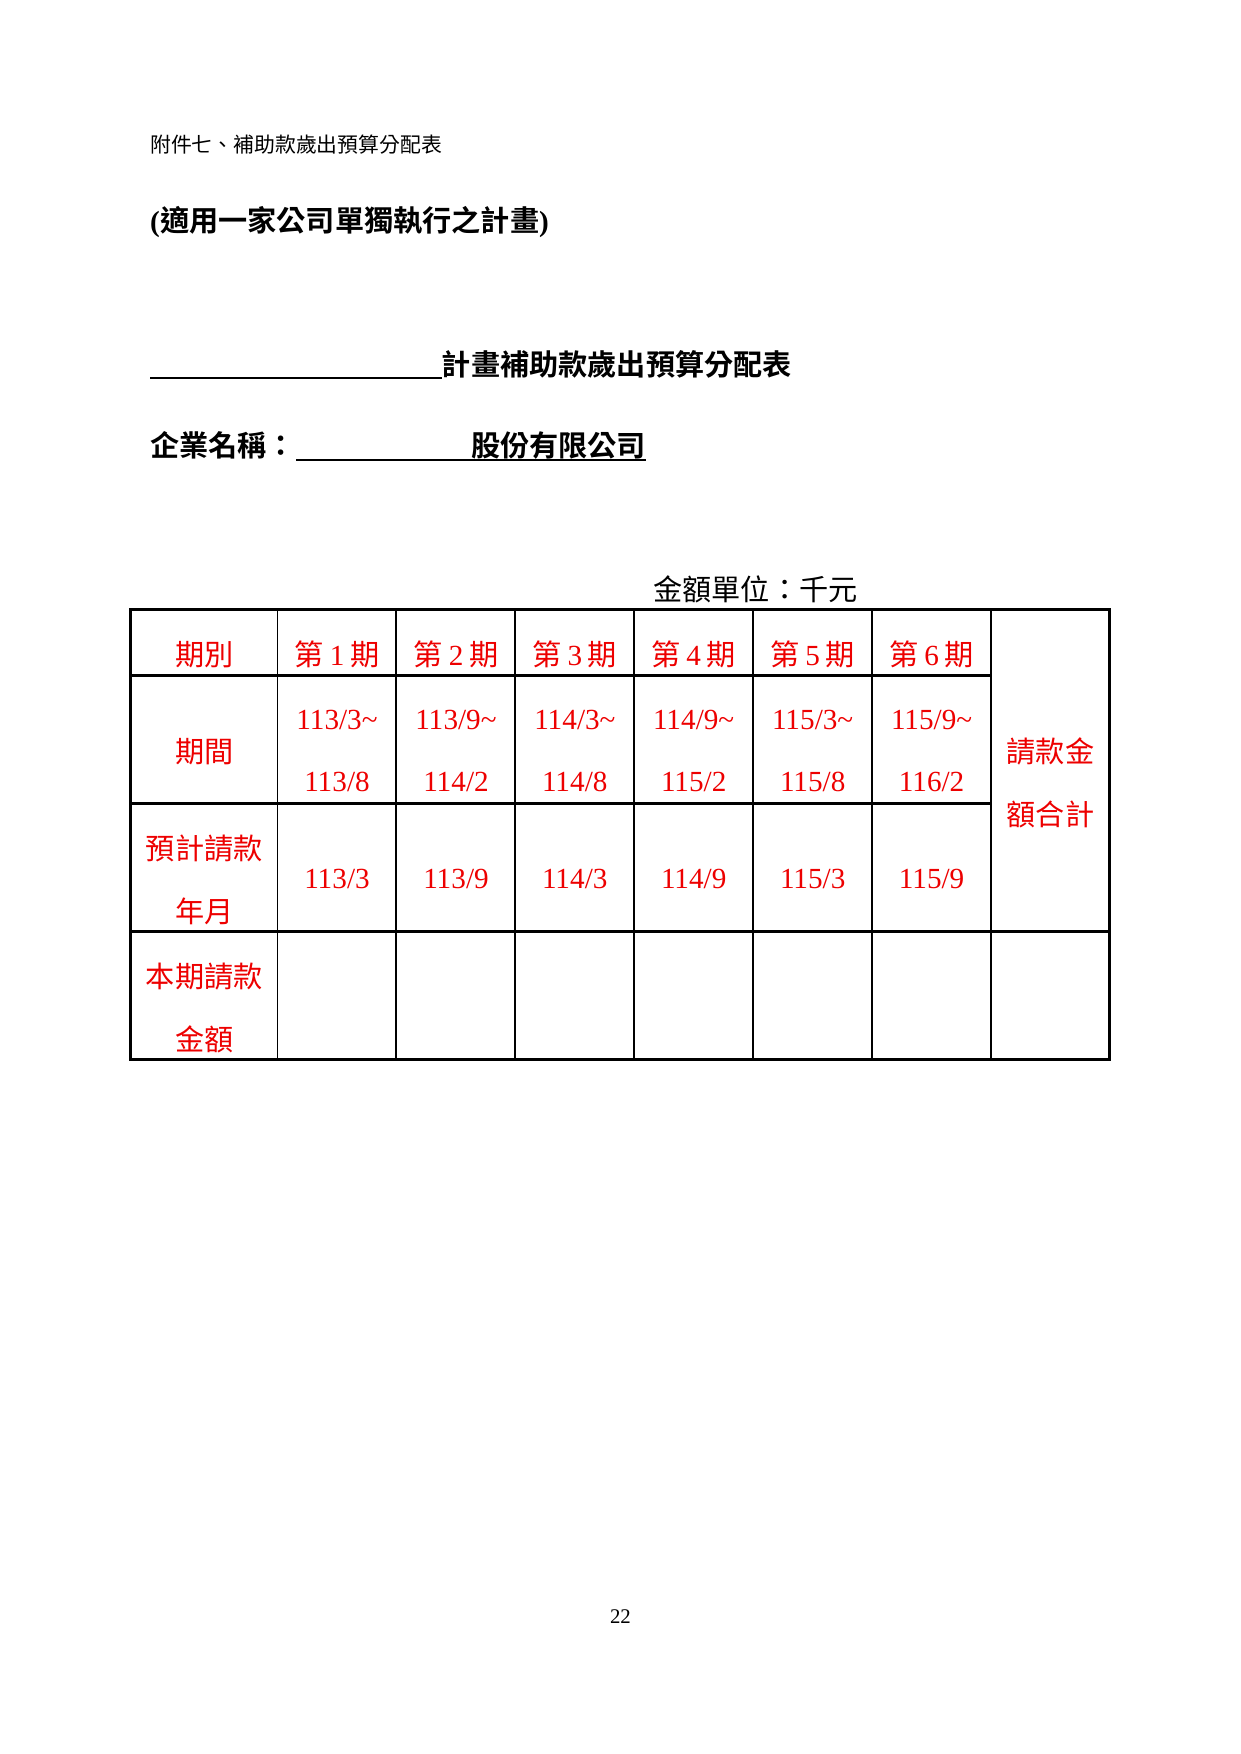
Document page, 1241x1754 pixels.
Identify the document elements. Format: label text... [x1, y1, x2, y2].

table_header 第3期 [516, 611, 633, 674]
table_cell 115/3 [754, 805, 871, 930]
table_header 期別 [132, 611, 277, 674]
table_cell [278, 933, 395, 1058]
text (適用一家公司單獨執行之計畫) [150, 177, 1090, 239]
table_cell 113/9 [397, 805, 514, 930]
table_cell [516, 933, 633, 1058]
table_cell 114/3~ 114/8 [516, 677, 633, 802]
table_cell 113/3~ 113/8 [278, 677, 395, 802]
table_cell 本期請款金額 [132, 933, 277, 1058]
table_header 請款金額合計 [992, 611, 1108, 930]
table_cell 114/9~ 115/2 [635, 677, 752, 802]
table_cell 115/9~ 116/2 [873, 677, 990, 802]
text 計畫補助款歲出預算分配表 [150, 321, 1090, 383]
table_header 第2期 [397, 611, 514, 674]
table_header 第4期 [635, 611, 752, 674]
table_cell 115/9 [873, 805, 990, 930]
table_cell [635, 933, 752, 1058]
table_cell [397, 933, 514, 1058]
table_cell 114/9 [635, 805, 752, 930]
table_header 第5期 [754, 611, 871, 674]
table_header 第1期 [278, 611, 395, 674]
table_cell 115/3~ 115/8 [754, 677, 871, 802]
table_cell 113/3 [278, 805, 395, 930]
text 企業名稱： 股份有限公司 [150, 402, 1090, 464]
table_cell 預計請款年月 [132, 805, 277, 930]
text 附件七、補助款歲出預算分配表 [150, 102, 1090, 164]
table_cell 113/9~ 114/2 [397, 677, 514, 802]
table_cell 114/3 [516, 805, 633, 930]
table_header 第6期 [873, 611, 990, 674]
table_cell [754, 933, 871, 1058]
table_cell 期間 [132, 677, 277, 802]
table_cell [873, 933, 990, 1058]
text 金額單位：千元 [150, 546, 1090, 608]
table_cell [992, 933, 1108, 1058]
